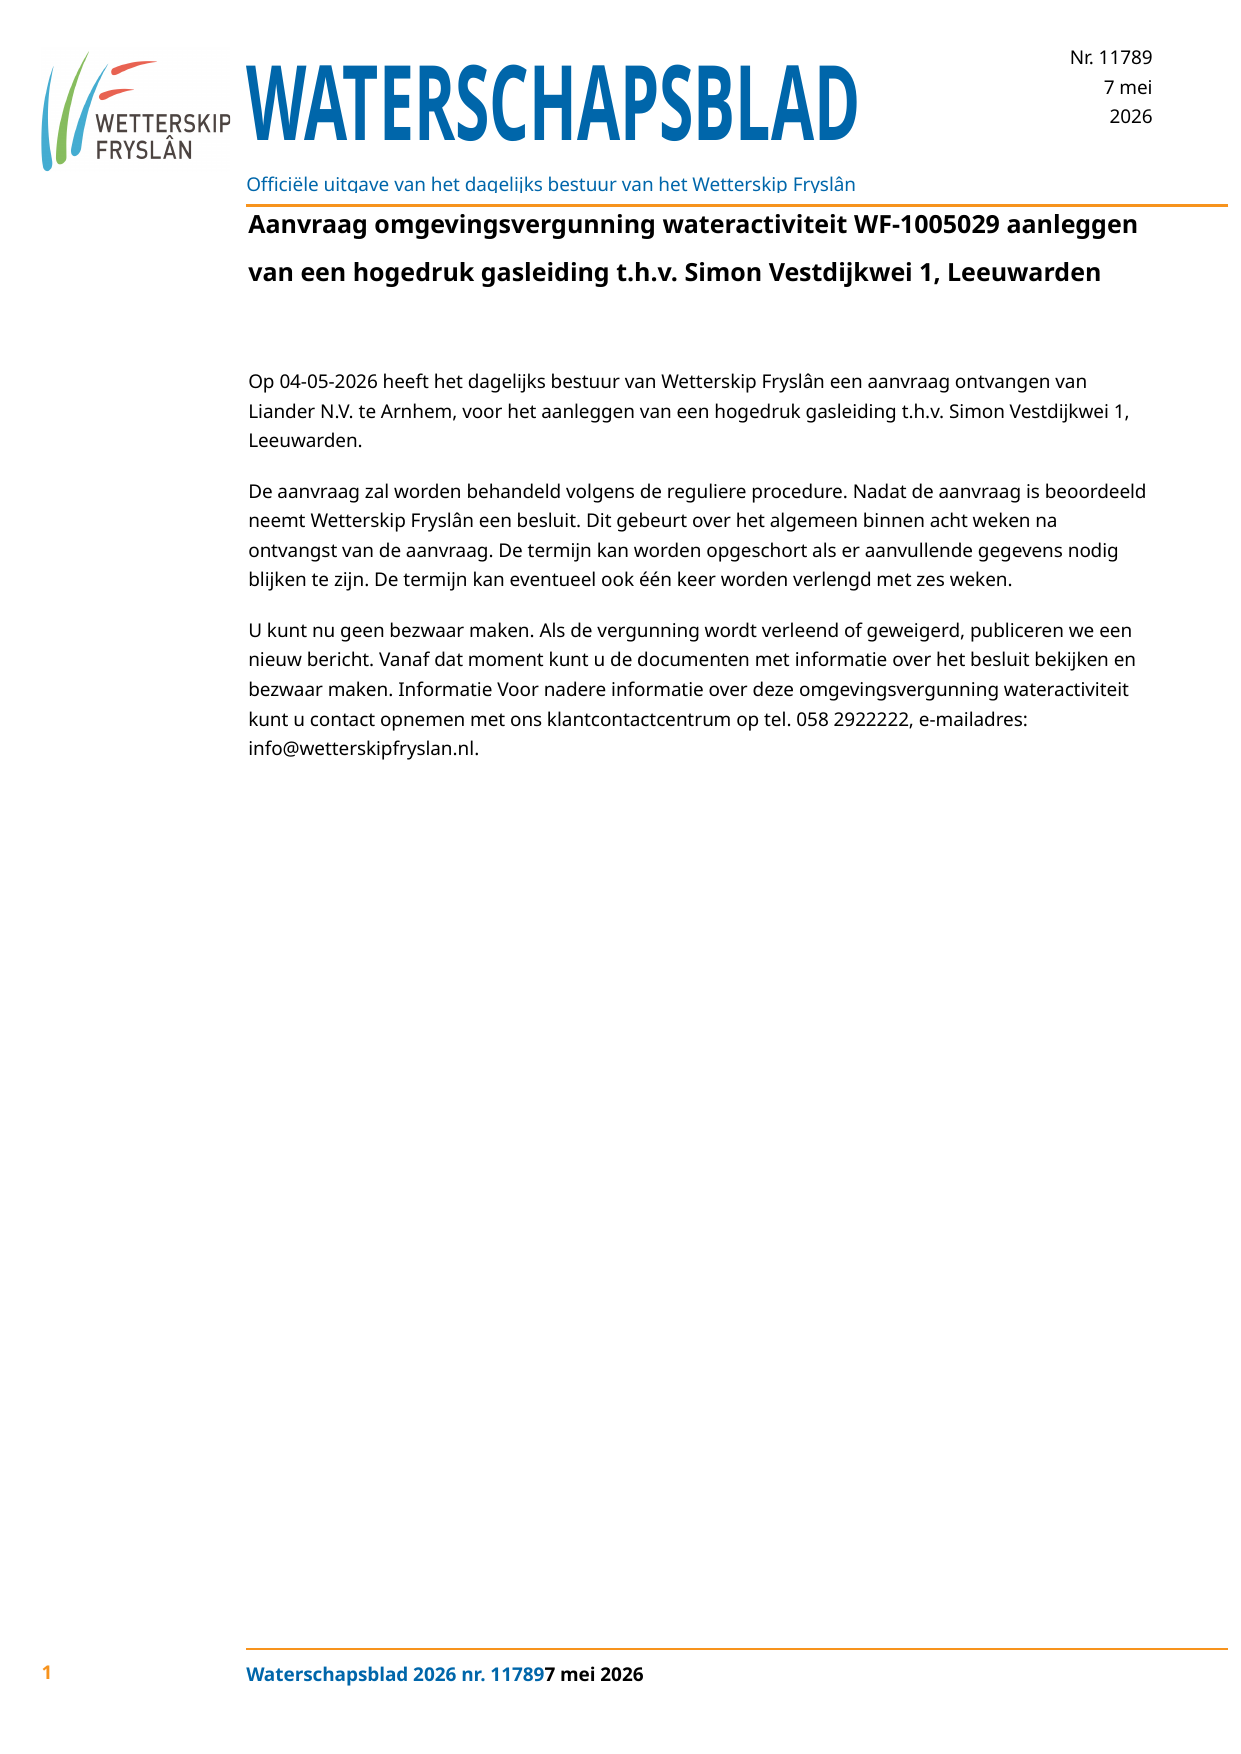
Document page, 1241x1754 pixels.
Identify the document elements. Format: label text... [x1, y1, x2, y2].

text De aanvraag zal worden behandeld volgens de reguliere procedure. Nadat de aanvraag is beoordeeld neemt Wetterskip Fryslân een besluit. Dit gebeurt over het algemeen binnen acht weken na ontvangst van de aanvraag. De termijn kan worden opgeschort als er aanvullende gegevens nodig blijken te zijn. De termijn kan eventueel ook één keer worden verlengd met zes weken. [248, 478, 1152, 592]
picture [41, 47, 231, 172]
text Op 04-05-2026 heeft het dagelijks bestuur van Wetterskip Fryslân een aanvraag ontvangen van Liander N.V. te Arnhem, voor het aanleggen van een hogedruk gasleiding t.h.v. Simon Vestdijkwei 1, Leeuwarden. [248, 368, 1152, 453]
text U kunt nu geen bezwaar maken. Als de vergunning wordt verleend of geweigerd, publiceren we een nieuw bericht. Vanaf dat moment kunt u de documenten met informatie over het besluit bekijken en bezwaar maken. Informatie Voor nadere informatie over deze omgevingsvergunning wateractiviteit kunt u contact opnemen met ons klantcontactcentrum op tel. 058 2922222, e-mailadres: info@wetterskipfryslan.nl. [248, 617, 1152, 761]
text Aanvraag omgevingsvergunning wateractiviteit WF-1005029 aanleggen van een hogedruk gasleiding t.h.v. Simon Vestdijkwei 1, Leeuwarden [248, 207, 1152, 288]
